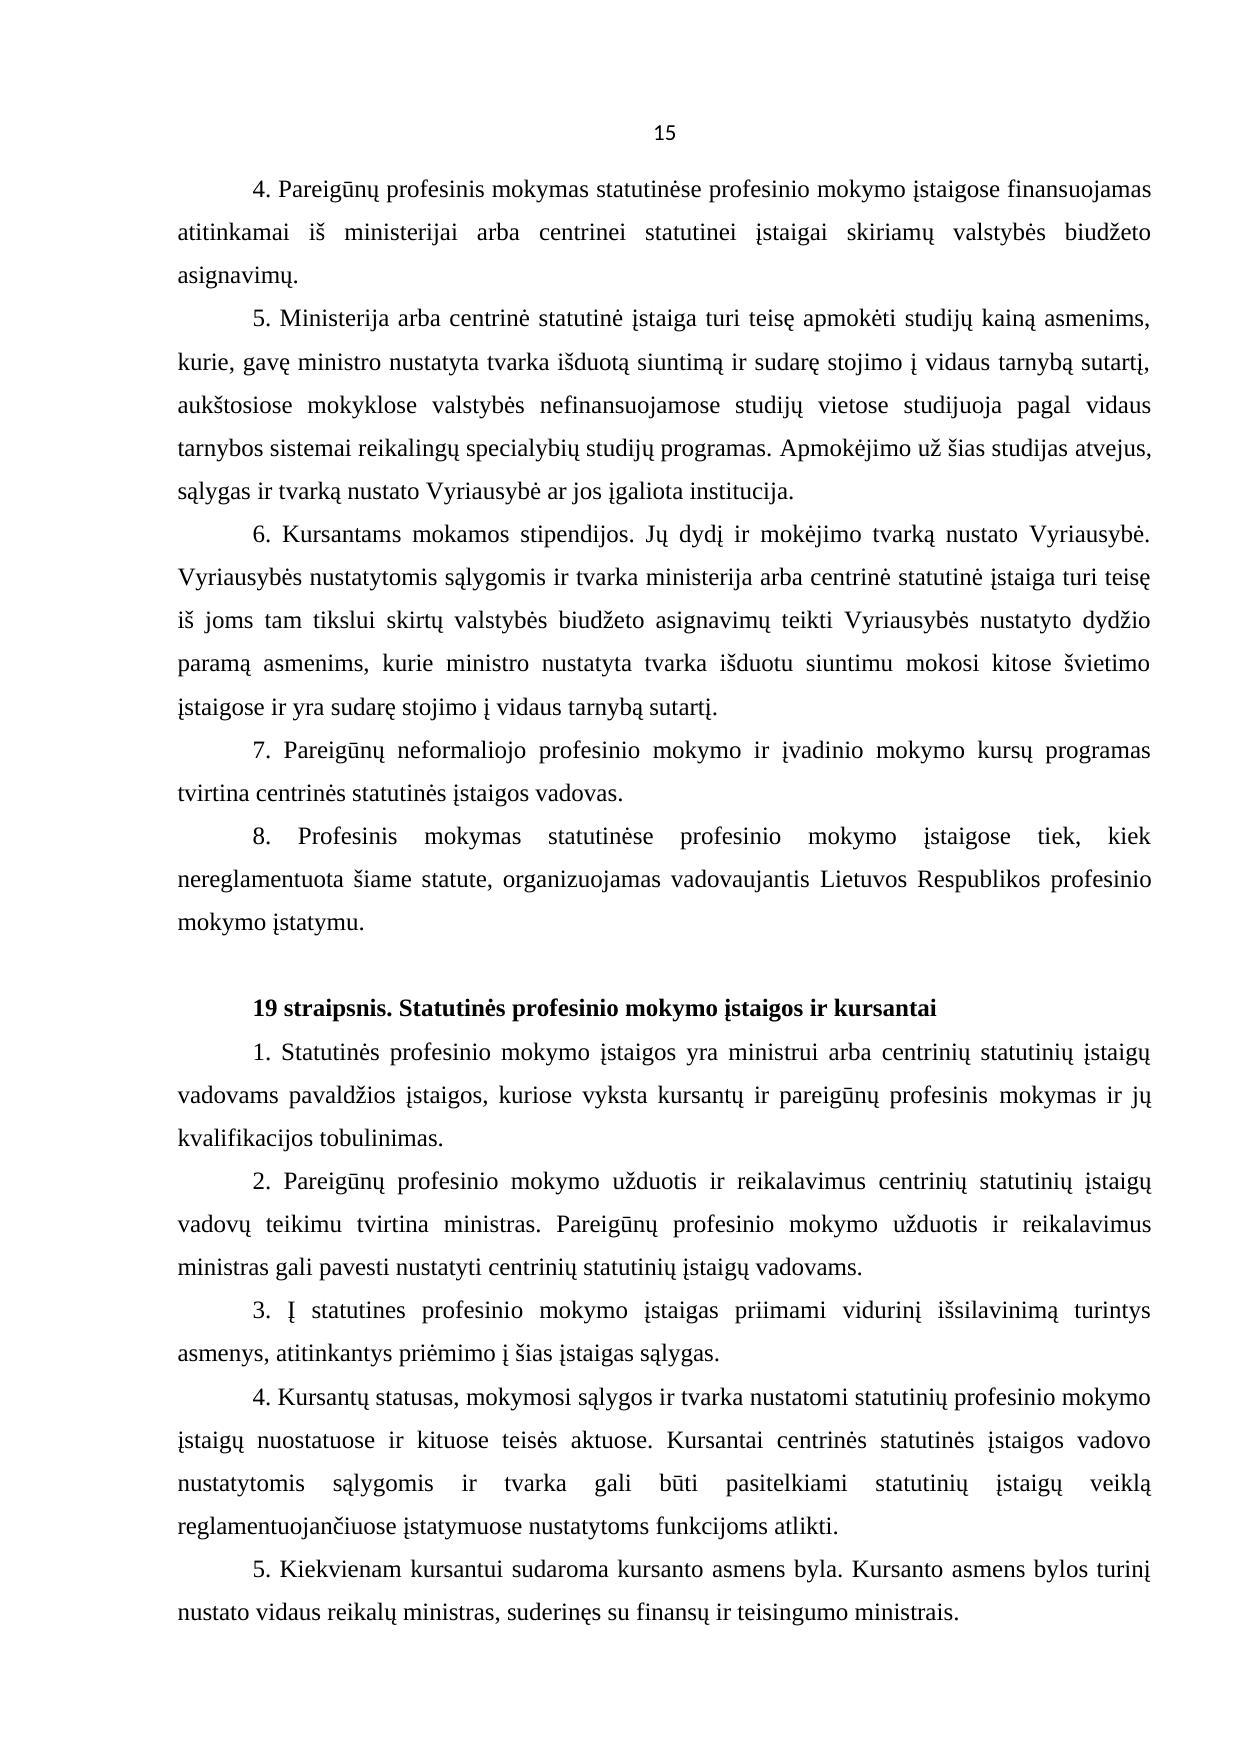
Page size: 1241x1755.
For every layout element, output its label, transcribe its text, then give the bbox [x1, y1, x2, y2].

text 2. Pareigūnų profesinio mokymo užduotis ir reikalavimus centrinių statutinių įstaigų vadovų teikimu tvirtina ministras. Pareigūnų profesinio mokymo užduotis ir reikalavimus ministras gali pavesti nustatyti centrinių statutinių įstaigų vadovams. [177, 1166, 1152, 1281]
text 4. Pareigūnų profesinis mokymas statutinėse profesinio mokymo įstaigose finansuojamas atitinkamai iš ministerijai arba centrinei statutinei įstaigai skiriamų valstybės biudžeto asignavimų. [177, 174, 1152, 289]
text 4. Kursantų statusas, mokymosi sąlygos ir tvarka nustatomi statutinių profesinio mokymo įstaigų nuostatuose ir kituose teisės aktuose. Kursantai centrinės statutinės įstaigos vadovo nustatytomis sąlygomis ir tvarka gali būti pasitelkiami statutinių įstaigų veiklą reglamentuojančiuose įstatymuose nustatytoms funkcijoms atlikti. [177, 1382, 1152, 1540]
text 7. Pareigūnų neformaliojo profesinio mokymo ir įvadinio mokymo kursų programas tvirtina centrinės statutinės įstaigos vadovas. [177, 735, 1152, 807]
text 1. Statutinės profesinio mokymo įstaigos yra ministrui arba centrinių statutinių įstaigų vadovams pavaldžios įstaigos, kuriose vyksta kursantų ir pareigūnų profesinis mokymas ir jų kvalifikacijos tobulinimas. [177, 1037, 1152, 1152]
text 6. Kursantams mokamos stipendijos. Jų dydį ir mokėjimo tvarką nustato Vyriausybė. Vyriausybės nustatytomis sąlygomis ir tvarka ministerija arba centrinė statutinė įstaiga turi teisę iš joms tam tikslui skirtų valstybės biudžeto asignavimų teikti Vyriausybės nustatyto dydžio paramą asmenims, kurie ministro nustatyta tvarka išduotu siuntimu mokosi kitose švietimo įstaigose ir yra sudarę stojimo į vidaus tarnybą sutartį. [177, 519, 1152, 720]
text 8. Profesinis mokymas statutinėse profesinio mokymo įstaigose tiek, kiek nereglamentuota šiame statute, organizuojamas vadovaujantis Lietuvos Respublikos profesinio mokymo įstatymu. [177, 821, 1152, 936]
text 3. Į statutines profesinio mokymo įstaigas priimami vidurinį išsilavinimą turintys asmenys, atitinkantys priėmimo į šias įstaigas sąlygas. [177, 1295, 1152, 1367]
text 5. Ministerija arba centrinė statutinė įstaiga turi teisę apmokėti studijų kainą asmenims, kurie, gavę ministro nustatyta tvarka išduotą siuntimą ir sudarę stojimo į vidaus tarnybą sutartį, aukštosiose mokyklose valstybės nefinansuojamose studijų vietose studijuoja pagal vidaus tarnybos sistemai reikalingų specialybių studijų programas. Apmokėjimo už šias studijas atvejus, sąlygas ir tvarką nustato Vyriausybė ar jos įgaliota institucija. [177, 303, 1152, 505]
text 5. Kiekvienam kursantui sudaroma kursanto asmens byla. Kursanto asmens bylos turinį nustato vidaus reikalų ministras, suderinęs su finansų ir teisingumo ministrais. [177, 1554, 1152, 1626]
text 19 straipsnis. Statutinės profesinio mokymo įstaigos ir kursantai [177, 993, 1152, 1022]
